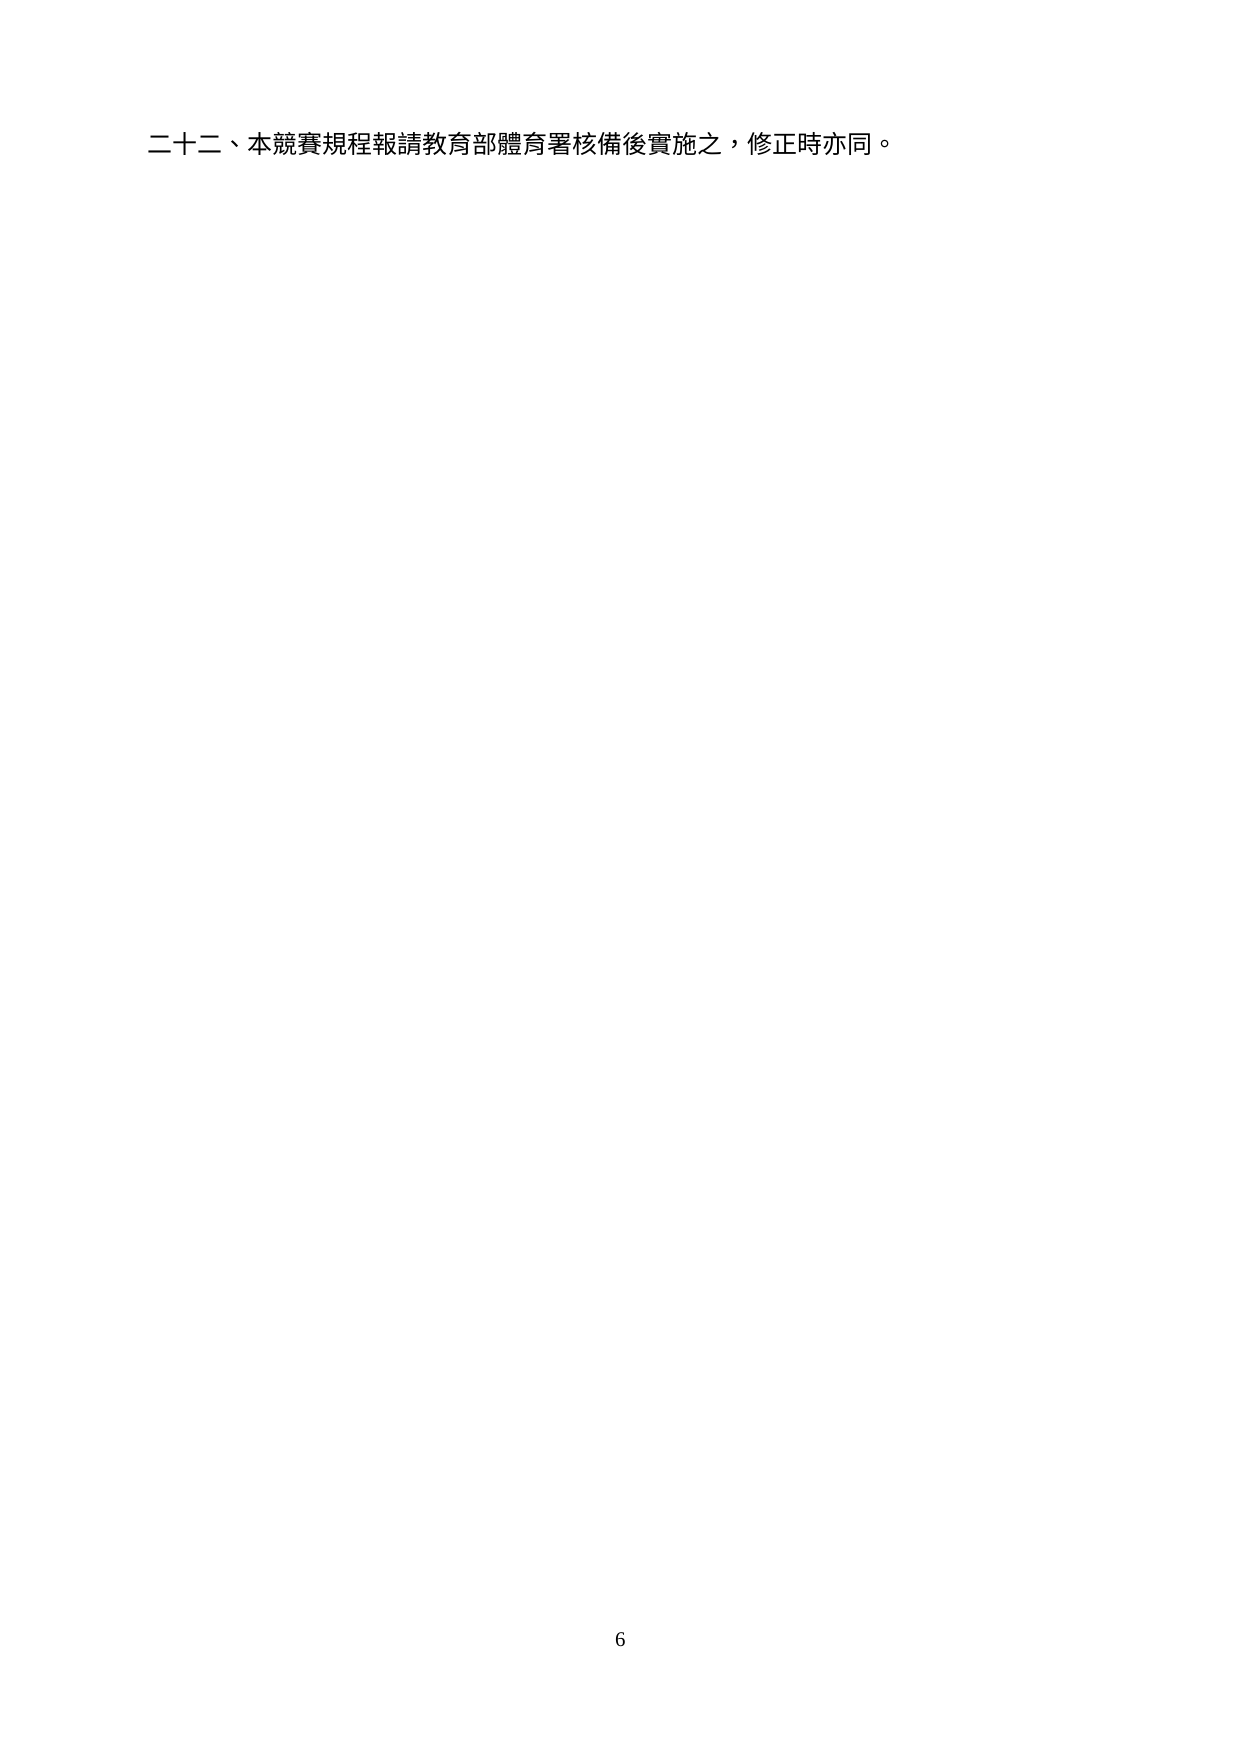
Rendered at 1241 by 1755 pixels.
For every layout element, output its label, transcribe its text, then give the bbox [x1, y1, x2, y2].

text 二十二、本競賽規程報請教育部體育署核備後實施之，修正時亦同。 [148, 101, 1093, 163]
